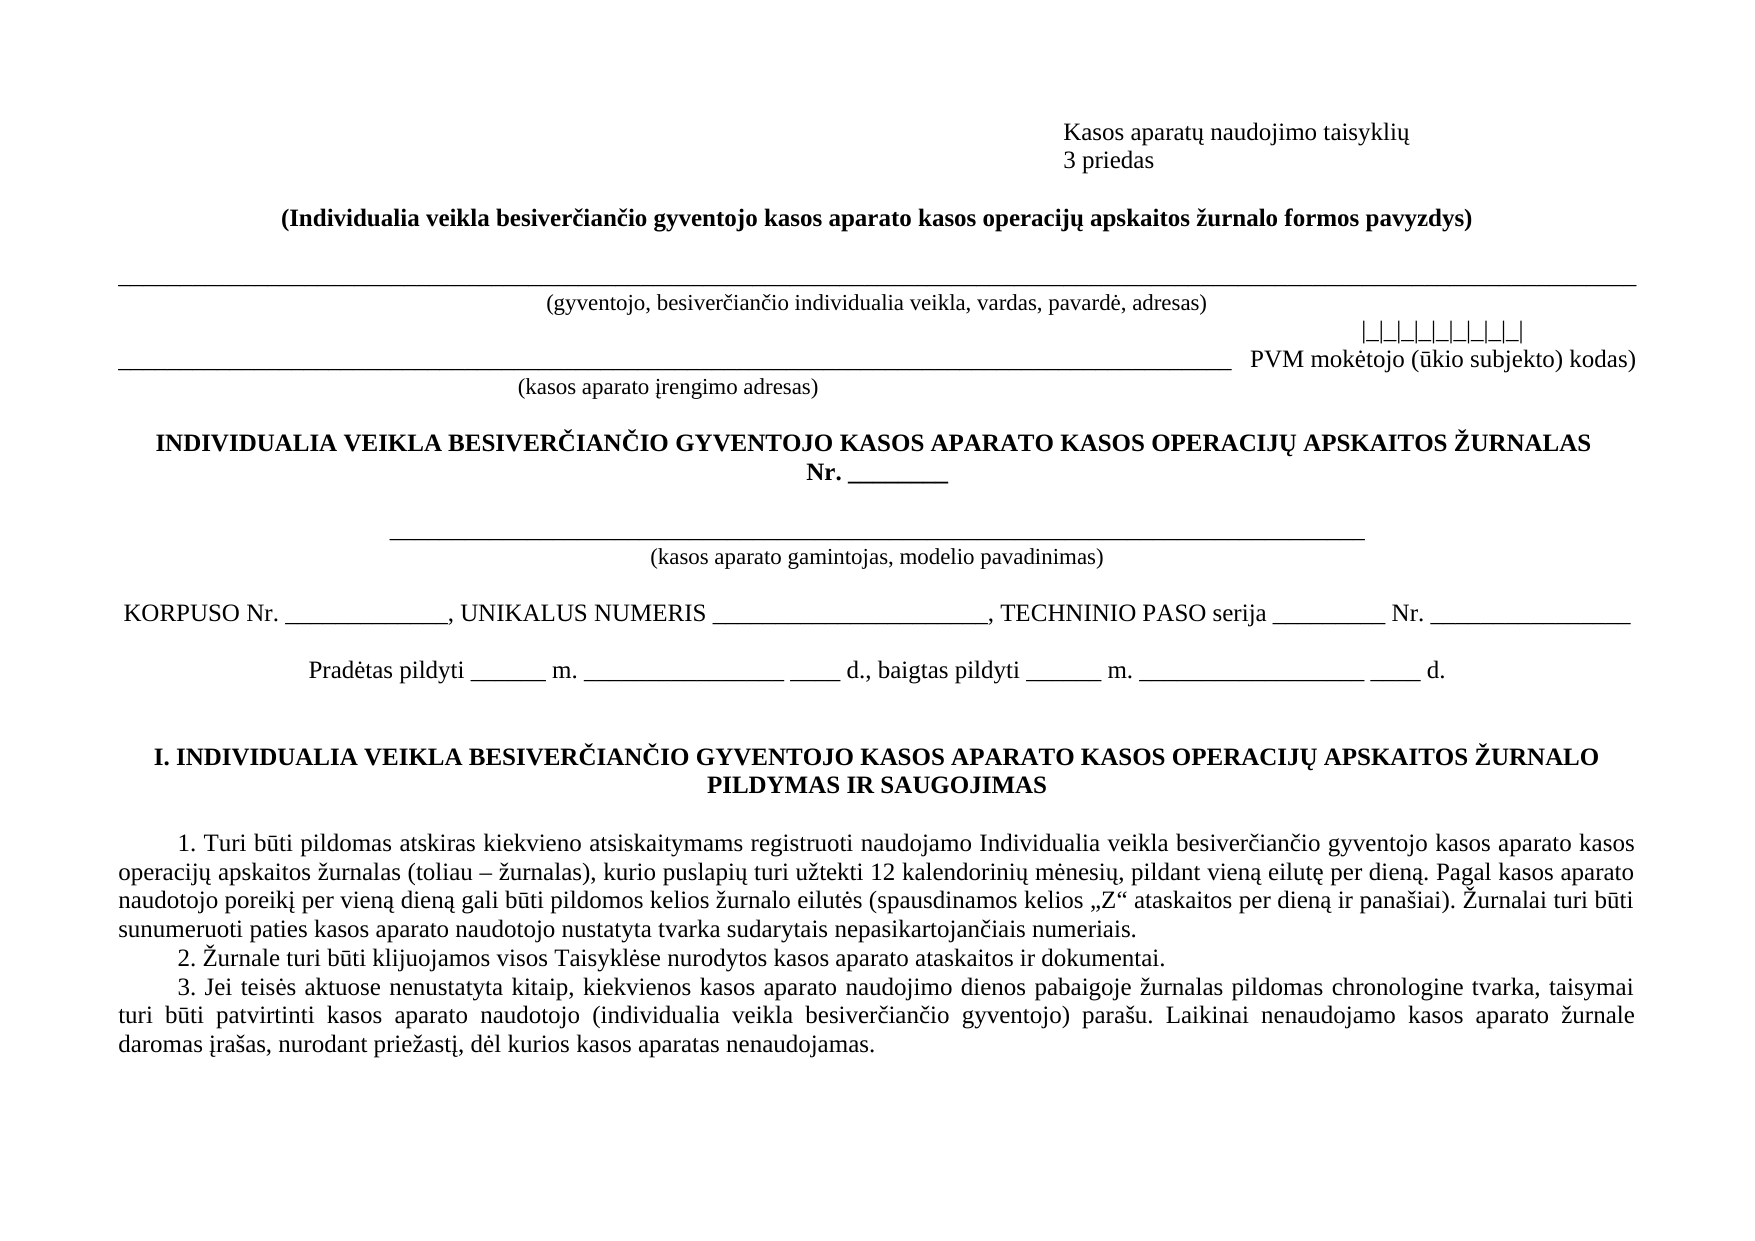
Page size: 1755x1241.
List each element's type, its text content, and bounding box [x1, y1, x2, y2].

text _ PVM mokėtojo (ūkio subjekto) kodas) [118, 344, 1636, 373]
text I. INDIVIDUALIA VEIKLA BESIVERČIANČIO GYVENTOJO KASOS APARATO KASOS OPERACIJŲ APSKAITOS ŽURNALO PILDYMAS IR SAUGOJIMAS [118, 742, 1636, 799]
text 2. Žurnale turi būti klijuojamos visos Taisyklėse nurodytos kasos aparato ataskaitos ir dokumentai. [118, 943, 1636, 972]
text |_|_|_|_|_|_|_|_|_| [118, 315, 1636, 344]
text 3. Jei teisės aktuose nenustatyta kitaip, kiekvienos kasos aparato naudojimo dienos pabaigoje žurnalas pildomas chronologine tvarka, taisymai turi būti patvirtinti kasos aparato naudotojo (individualia veikla besiverčiančio gyventojo) parašu. Laikinai nenaudojamo kasos aparato žurnale daromas įrašas, nurodant priežastį, dėl kurios kasos aparatas nenaudojamas. [118, 972, 1636, 1058]
text _ [118, 260, 1636, 285]
text (kasos aparato įrengimo adresas) [118, 373, 1218, 399]
text Kasos aparatų naudojimo taisyklių [1063, 117, 1636, 145]
text (gyventojo, besiverčiančio individualia veikla, vardas, pavardė, adresas) [118, 289, 1636, 315]
text 3 priedas [1063, 145, 1636, 174]
text (kasos aparato gamintojas, modelio pavadinimas) [118, 543, 1636, 569]
text KORPUSO Nr. _____________, UNIKALUS NUMERIS ______________________, TECHNINIO PASO serija _________ Nr. ________________ [118, 598, 1636, 627]
text (Individualia veikla besiverčiančio gyventojo kasos aparato kasos operacijų apskaitos žurnalo formos pavyzdys) [118, 203, 1636, 232]
text 1. Turi būti pildomas atskiras kiekvieno atsiskaitymams registruoti naudojamo Individualia veikla besiverčiančio gyventojo kasos aparato kasos operacijų apskaitos žurnalas (toliau – žurnalas), kurio puslapių turi užtekti 12 kalendorinių mėnesių, pildant vieną eilutę per dieną. Pagal kasos aparato naudotojo poreikį per vieną dieną gali būti pildomos kelios žurnalo eilutės (spausdinamos kelios „Z“ ataskaitos per dieną ir panašiai). Žurnalai turi būti sunumeruoti paties kasos aparato naudotojo nustatyta tvarka sudarytais nepasikartojančiais numeriais. [118, 828, 1636, 943]
text INDIVIDUALIA VEIKLA BESIVERČIANČIO GYVENTOJO KASOS APARATO KASOS OPERACIJŲ APSKAITOS ŽURNALAS Nr. ________ [118, 428, 1636, 486]
text ______________________________________________________________________________ [118, 514, 1636, 543]
text Pradėtas pildyti ______ m. ________________ ____ d., baigtas pildyti ______ m. __________________ ____ d. [118, 656, 1636, 684]
